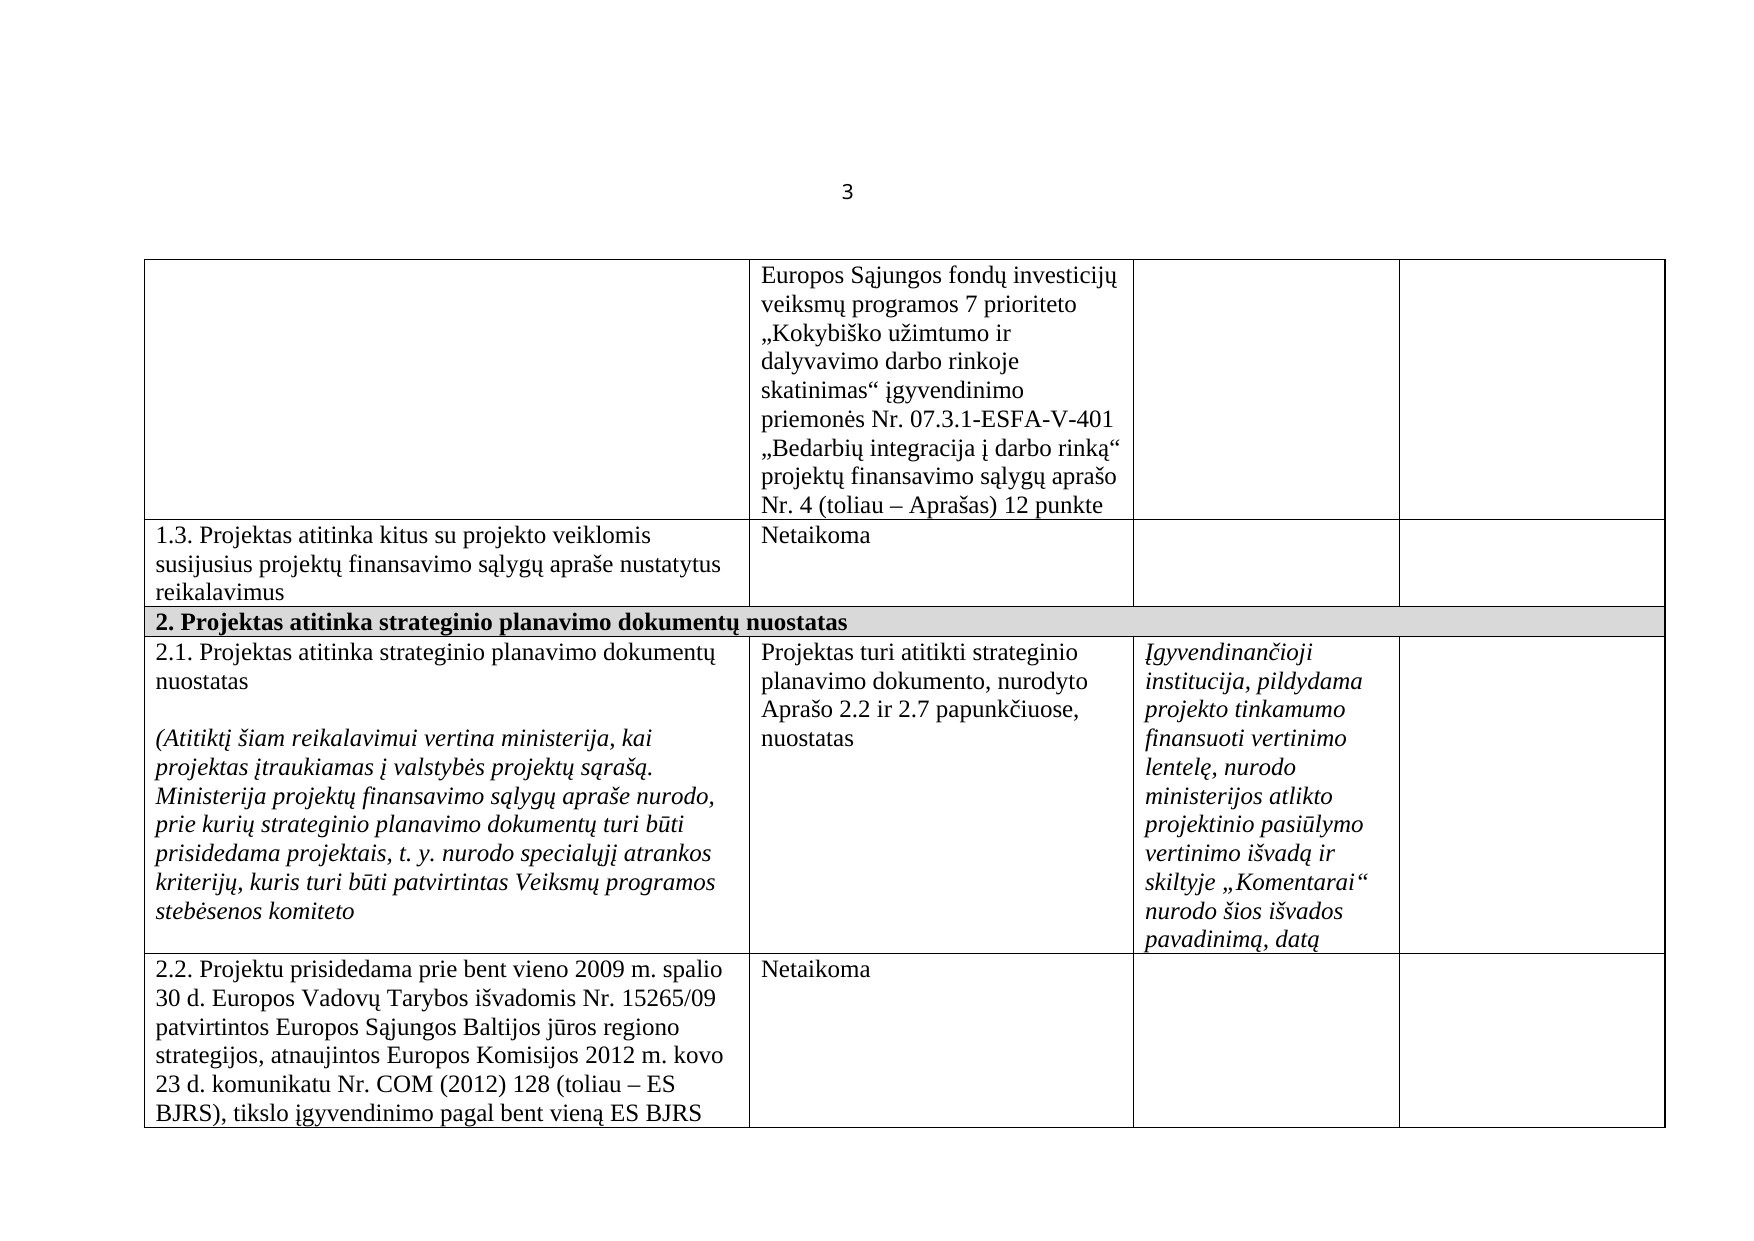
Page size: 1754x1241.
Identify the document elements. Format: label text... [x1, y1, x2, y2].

table_cell [1134, 520, 1399, 606]
table_cell 2. Projektas atitinka strateginio planavimo dokumentų nuostatas [145, 607, 1664, 636]
table_cell [1134, 954, 1399, 1127]
table_cell 1.3. Projektas atitinka kitus su projekto veiklomis susijusius projektų finansavimo sąlygų apraše nustatytus reikalavimus [145, 520, 749, 606]
table_cell [1400, 260, 1664, 519]
table_cell [145, 260, 749, 519]
table_cell [1400, 954, 1664, 1127]
table_cell Įgyvendinančioji institucija, pildydama projekto tinkamumo finansuoti vertinimo lentelę, nurodo ministerijos atlikto projektinio pasiūlymo vertinimo išvadą ir skiltyje „Komentarai“ nurodo šios išvados pavadinimą, datą [1134, 637, 1399, 953]
table_cell Netaikoma [750, 520, 1133, 606]
table_cell 2.2. Projektu prisidedama prie bent vieno 2009 m. spalio 30 d. Europos Vadovų Tarybos išvadomis Nr. 15265/09 patvirtintos Europos Sąjungos Baltijos jūros regiono strategijos, atnaujintos Europos Komisijos 2012 m. kovo 23 d. komunikatu Nr. COM (2012) 128 (toliau – ES BJRS), tikslo įgyvendinimo pagal bent vieną ES BJRS [145, 954, 749, 1127]
table_cell Netaikoma [750, 954, 1133, 1127]
table_cell [1134, 260, 1399, 519]
table_cell [1400, 637, 1664, 953]
table_cell [1400, 520, 1664, 606]
table_cell Projektas turi atitikti strateginio planavimo dokumento, nurodyto Aprašo 2.2 ir 2.7 papunkčiuose, nuostatas [750, 637, 1133, 953]
table_cell 2.1. Projektas atitinka strateginio planavimo dokumentų nuostatas (Atitiktį šiam reikalavimui vertina ministerija, kai projektas įtraukiamas į valstybės projektų sąrašą. Ministerija projektų finansavimo sąlygų apraše nurodo, prie kurių strateginio planavimo dokumentų turi būti prisidedama projektais, t. y. nurodo specialųjį atrankos kriterijų, kuris turi būti patvirtintas Veiksmų programos stebėsenos komiteto [145, 637, 749, 953]
table_cell Europos Sąjungos fondų investicijų veiksmų programos 7 prioriteto „Kokybiško užimtumo ir dalyvavimo darbo rinkoje skatinimas“ įgyvendinimo priemonės Nr. 07.3.1-ESFA-V-401 „Bedarbių integracija į darbo rinką“ projektų finansavimo sąlygų aprašo Nr. 4 (toliau – Aprašas) 12 punkte [750, 260, 1133, 519]
